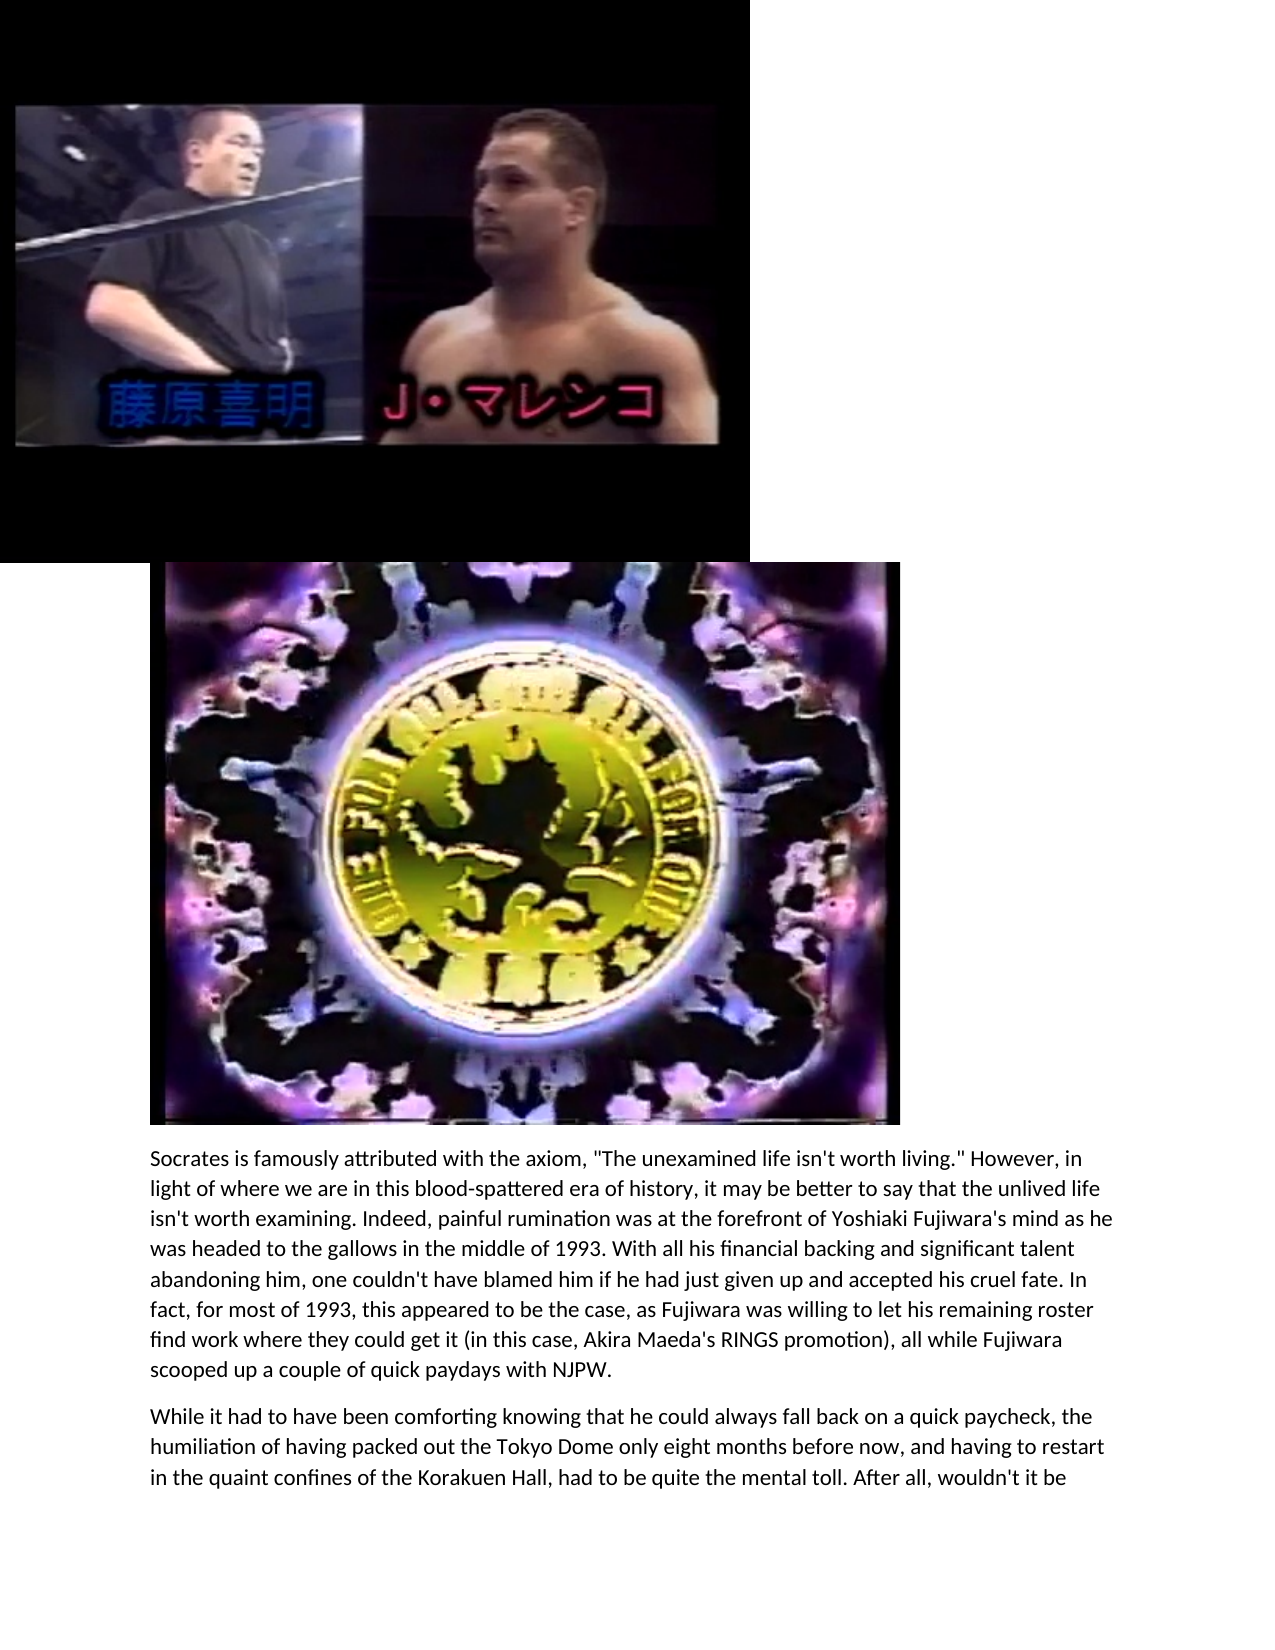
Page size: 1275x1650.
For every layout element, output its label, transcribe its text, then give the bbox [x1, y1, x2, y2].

text Socrates is famously attributed with the axiom, "The unexamined life isn't worth living." However, in light of where we are in this blood-spattered era of history, it may be better to say that the unlived life isn't worth examining. Indeed, painful rumination was at the forefront of Yoshiaki Fujiwara's mind as he was headed to the gallows in the middle of 1993. With all his financial backing and significant talent abandoning him, one couldn't have blamed him if he had just given up and accepted his cruel fate. In fact, for most of 1993, this appeared to be the case, as Fujiwara was willing to let his remaining roster find work where they could get it (in this case, Akira Maeda's RINGS promotion), all while Fujiwara scooped up a couple of quick paydays with NJPW. [150, 1144, 1125, 1383]
picture [0, 0, 901, 1125]
text While it had to have been comforting knowing that he could always fall back on a quick paycheck, the humiliation of having packed out the Tokyo Dome only eight months before now, and having to restart in the quaint confines of the Korakuen Hall, had to be quite the mental toll. After all, wouldn't it be [150, 1402, 1125, 1491]
